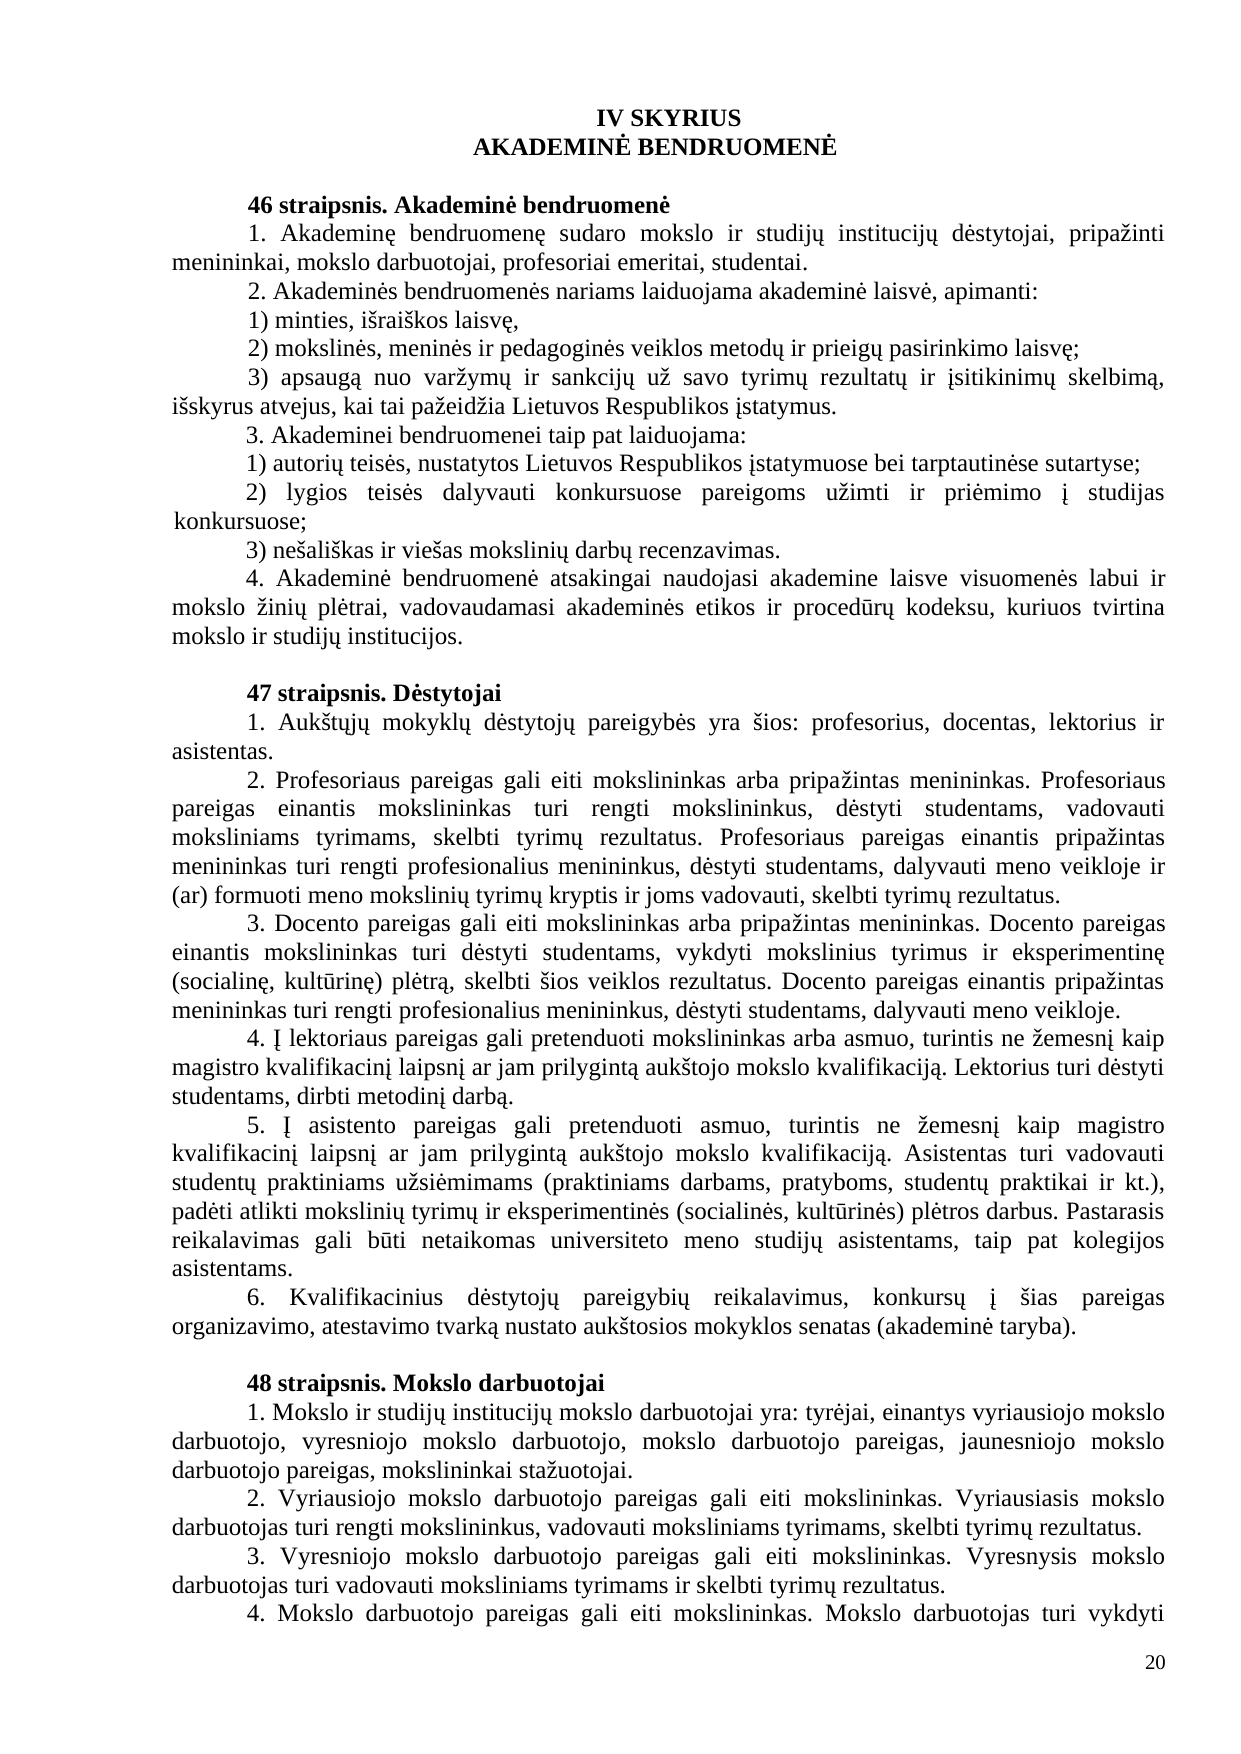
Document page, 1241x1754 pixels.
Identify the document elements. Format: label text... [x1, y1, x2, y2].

text 4. Mokslo darbuotojo pareigas gali eiti mokslininkas. Mokslo darbuotojas turi vykdyti [172, 1598, 1166, 1627]
text 3. Akademinei bendruomenei taip pat laiduojama: [174, 420, 1166, 448]
text 1. Akademinę bendruomenę sudaro mokslo ir studijų institucijų dėstytojai, pripažinti menininkai, mokslo darbuotojai, profesoriai emeritai, studentai. [172, 218, 1166, 276]
text IV SKYRIUS [499, 103, 839, 132]
text 47 straipsnis. Dėstytojai [247, 678, 1166, 707]
text AKADEMINĖ BENDRUOMENĖ [397, 132, 839, 161]
text 5. Į asistento pareigas gali pretenduoti asmuo, turintis ne žemesnį kaip magistro kvalifikacinį laipsnį ar jam prilygintą aukštojo mokslo kvalifikaciją. Asistentas turi vadovauti studentų praktiniams užsiėmimams (praktiniams darbams, pratyboms, studentų praktikai ir kt.), padėti atlikti mokslinių tyrimų ir eksperimentinės (socialinės, kultūrinės) plėtros darbus. Pastarasis reikalavimas gali būti netaikomas universiteto meno studijų asistentams, taip pat kolegijos asistentams. [172, 1110, 1166, 1282]
text 2) mokslinės, meninės ir pedagoginės veiklos metodų ir prieigų pasirinkimo laisvę; [172, 333, 1166, 362]
text 4. Akademinė bendruomenė atsakingai naudojasi akademine laisve visuomenės labui ir mokslo žinių plėtrai, vadovaudamasi akademinės etikos ir procedūrų kodeksu, kuriuos tvirtina mokslo ir studijų institucijos. [172, 563, 1166, 650]
text 2. Akademinės bendruomenės nariams laiduojama akademinė laisvė, apimanti: [172, 276, 1166, 305]
text 2. Vyriausiojo mokslo darbuotojo pareigas gali eiti mokslininkas. Vyriausiasis mokslo darbuotojas turi rengti mokslininkus, vadovauti moksliniams tyrimams, skelbti tyrimų rezultatus. [172, 1483, 1166, 1541]
text 2) lygios teisės dalyvauti konkursuose pareigoms užimti ir priėmimo į studijas konkursuose; [174, 477, 1166, 535]
text 1) minties, išraiškos laisvę, [172, 305, 1166, 333]
text 1. Mokslo ir studijų institucijų mokslo darbuotojai yra: tyrėjai, einantys vyriausiojo mokslo darbuotojo, vyresniojo mokslo darbuotojo, mokslo darbuotojo pareigas, jaunesniojo mokslo darbuotojo pareigas, mokslininkai stažuotojai. [172, 1397, 1166, 1483]
text 1. Aukštųjų mokyklų dėstytojų pareigybės yra šios: profesorius, docentas, lektorius ir asistentas. [172, 707, 1166, 765]
text 6. Kvalifikacinius dėstytojų pareigybių reikalavimus, konkursų į šias pareigas organizavimo, atestavimo tvarką nustato aukštosios mokyklos senatas (akademinė taryba). [172, 1282, 1166, 1340]
text 4. Į lektoriaus pareigas gali pretenduoti mokslininkas arba asmuo, turintis ne žemesnį kaip magistro kvalifikacinį laipsnį ar jam prilygintą aukštojo mokslo kvalifikaciją. Lektorius turi dėstyti studentams, dirbti metodinį darbą. [172, 1023, 1166, 1110]
text 2. Profesoriaus pareigas gali eiti mokslininkas arba pripažintas menininkas. Profesoriaus pareigas einantis mokslininkas turi rengti mokslininkus, dėstyti studentams, vadovauti moksliniams tyrimams, skelbti tyrimų rezultatus. Profesoriaus pareigas einantis pripažintas menininkas turi rengti profesionalius menininkus, dėstyti studentams, dalyvauti meno veikloje ir (ar) formuoti meno mokslinių tyrimų kryptis ir joms vadovauti, skelbti tyrimų rezultatus. [172, 765, 1166, 908]
text 3) apsaugą nuo varžymų ir sankcijų už savo tyrimų rezultatų ir įsitikinimų skelbimą, išskyrus atvejus, kai tai pažeidžia Lietuvos Respublikos įstatymus. [172, 362, 1166, 420]
text 3. Vyresniojo mokslo darbuotojo pareigas gali eiti mokslininkas. Vyresnysis mokslo darbuotojas turi vadovauti moksliniams tyrimams ir skelbti tyrimų rezultatus. [172, 1541, 1166, 1598]
text 48 straipsnis. Mokslo darbuotojai [247, 1368, 1166, 1397]
text 1) autorių teisės, nustatytos Lietuvos Respublikos įstatymuose bei tarptautinėse sutartyse; [174, 448, 1166, 477]
text 46 straipsnis. Akademinė bendruomenė [172, 190, 1166, 218]
text 3. Docento pareigas gali eiti mokslininkas arba pripažintas menininkas. Docento pareigas einantis mokslininkas turi dėstyti studentams, vykdyti mokslinius tyrimus ir eksperimentinę (socialinę, kultūrinę) plėtrą, skelbti šios veiklos rezultatus. Docento pareigas einantis pripažintas menininkas turi rengti profesionalius menininkus, dėstyti studentams, dalyvauti meno veikloje. [172, 908, 1166, 1023]
text 3) nešališkas ir viešas mokslinių darbų recenzavimas. [246, 535, 1166, 563]
